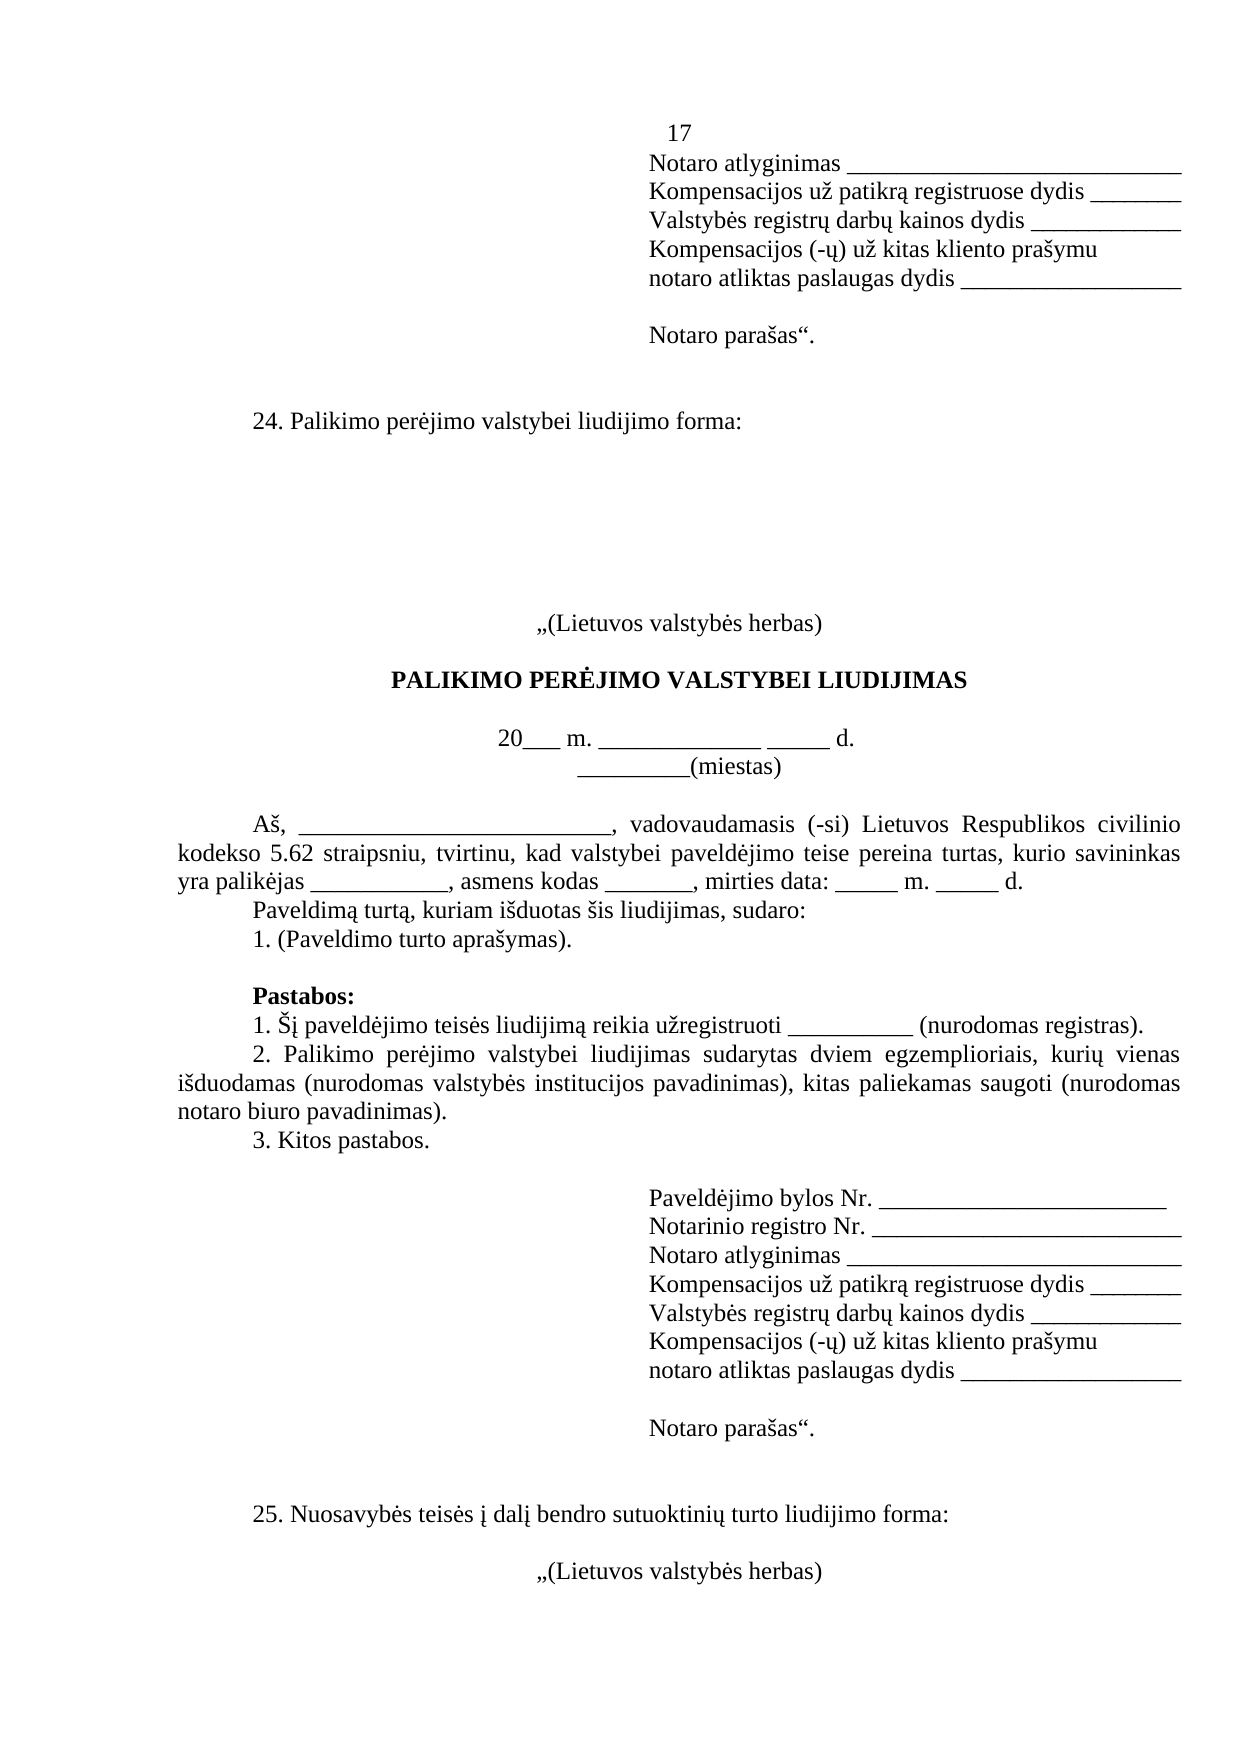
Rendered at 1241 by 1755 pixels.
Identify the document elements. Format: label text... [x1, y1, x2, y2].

text 2. Palikimo perėjimo valstybei liudijimas sudarytas dviem egzemplioriais, kurių vienas išduodamas (nurodomas valstybės institucijos pavadinimas), kitas paliekamas saugoti (nurodomas notaro biuro pavadinimas). [177, 1039, 1181, 1125]
text Kompensacijos už patikrą registruose dydis [177, 1269, 1181, 1298]
text Kompensacijos (-ų) už kitas kliento prašymu [177, 1326, 1181, 1355]
text notaro atliktas paslaugas dydis [177, 263, 1181, 291]
text Paveldėjimo bylos Nr. _______________________ [177, 1183, 1181, 1211]
text 24. Palikimo perėjimo valstybei liudijimo forma: [177, 406, 1181, 435]
text Valstybės registrų darbų kainos dydis [177, 1298, 1181, 1326]
text notaro atliktas paslaugas dydis [177, 1355, 1181, 1384]
text „(Lietuvos valstybės herbas) [177, 608, 1181, 636]
text 1. Šį paveldėjimo teisės liudijimą reikia užregistruoti __________ (nurodomas registras). [177, 1010, 1181, 1039]
text Kompensacijos už patikrą registruose dydis [177, 176, 1181, 205]
text Notaro parašas“. [177, 320, 1181, 349]
text Aš, _________________________, vadovaudamasis (-si) Lietuvos Respublikos civilinio kodekso 5.62 straipsniu, tvirtinu, kad valstybei paveldėjimo teise pereina turtas, kurio savininkas yra palikėjas ___________, asmens kodas _______, mirties data: _____ m. _____ d. [177, 809, 1181, 895]
text 20___ m. _____________ _____ d. [177, 723, 1181, 751]
text Pastabos: [177, 981, 1181, 1010]
text Notaro atlyginimas [177, 1240, 1181, 1269]
text Valstybės registrų darbų kainos dydis [177, 205, 1181, 234]
text PALIKIMO PERĖJIMO VALSTYBEI LIUDIJIMAS [177, 665, 1181, 694]
text 1. (Paveldimo turto aprašymas). [177, 924, 1181, 953]
text Notarinio registro Nr. [177, 1211, 1181, 1240]
text Notaro parašas“. [177, 1413, 1181, 1441]
text 25. Nuosavybės teisės į dalį bendro sutuoktinių turto liudijimo forma: [177, 1499, 1181, 1528]
text Kompensacijos (-ų) už kitas kliento prašymu [177, 234, 1181, 263]
text Paveldimą turtą, kuriam išduotas šis liudijimas, sudaro: [177, 895, 1181, 924]
text _________(miestas) [177, 751, 1181, 780]
text 3. Kitos pastabos. [177, 1125, 1181, 1154]
text „(Lietuvos valstybės herbas) [177, 1556, 1181, 1585]
text Notaro atlyginimas [177, 148, 1181, 176]
